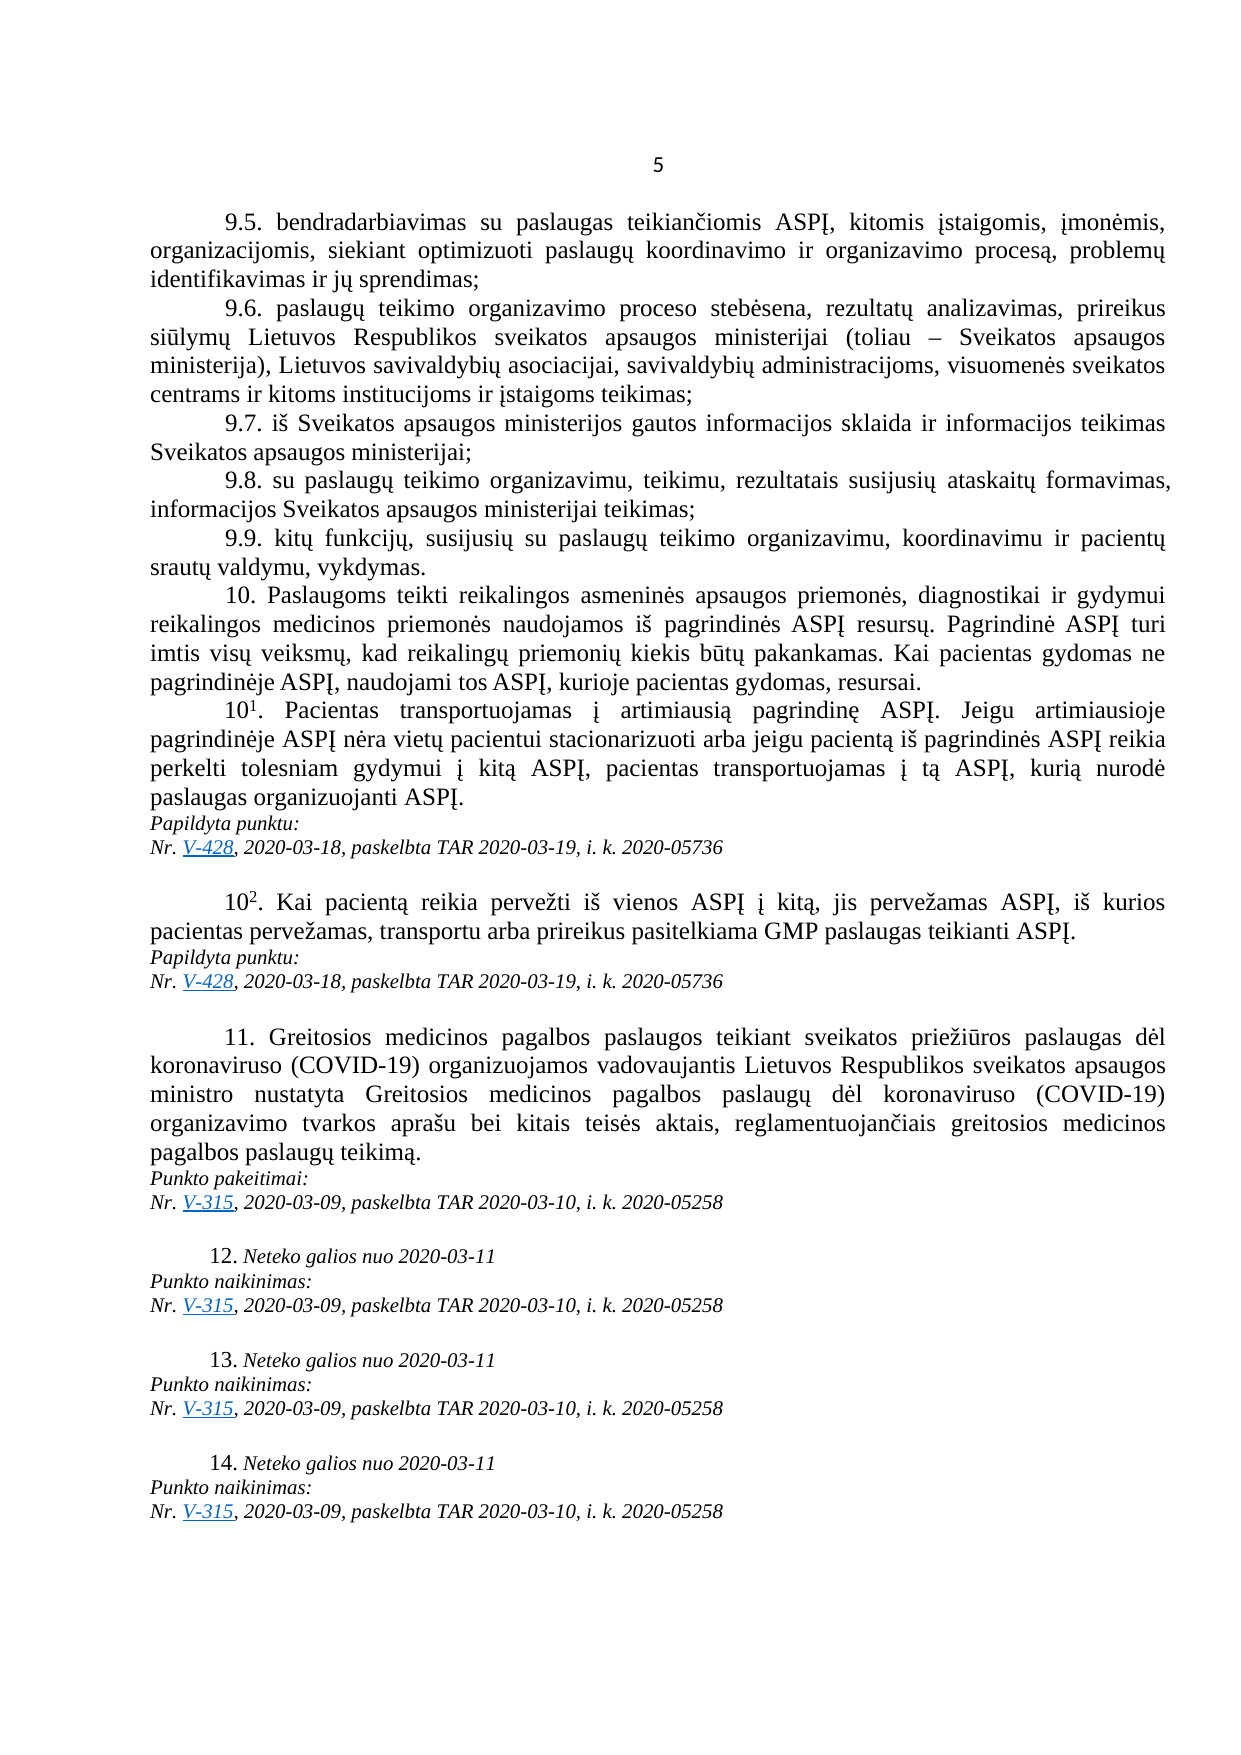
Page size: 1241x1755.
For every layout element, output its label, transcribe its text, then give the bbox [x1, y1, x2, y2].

text 10. Paslaugoms teikti reikalingos asmeninės apsaugos priemonės, diagnostikai ir gydymui reikalingos medicinos priemonės naudojamos iš pagrindinės ASPĮ resursų. Pagrindinė ASPĮ turi imtis visų veiksmų, kad reikalingų priemonių kiekis būtų pakankamas. Kai pacientas gydomas ne pagrindinėje ASPĮ, naudojami tos ASPĮ, kurioje pacientas gydomas, resursai. [150, 581, 1166, 696]
text 9.8. su paslaugų teikimo organizavimu, teikimu, rezultatais susijusių ataskaitų formavimas, informacijos Sveikatos apsaugos ministerijai teikimas; [150, 466, 1172, 523]
text 9.9. kitų funkcijų, susijusių su paslaugų teikimo organizavimu, koordinavimu ir pacientų srautų valdymu, vykdymas. [150, 523, 1166, 581]
text 101. Pacientas transportuojamas į artimiausią pagrindinę ASPĮ. Jeigu artimiausioje pagrindinėje ASPĮ nėra vietų pacientui stacionarizuoti arba jeigu pacientą iš pagrindinės ASPĮ reikia perkelti tolesniam gydymui į kitą ASPĮ, pacientas transportuojamas į tą ASPĮ, kurią nurodė paslaugas organizuojanti ASPĮ. [150, 696, 1166, 811]
text Punkto naikinimas: [150, 1372, 1166, 1396]
text Nr. V-315, 2020-03-09, paskelbta TAR 2020-03-10, i. k. 2020-05258 [150, 1189, 1166, 1214]
text 12. Neteko galios nuo 2020-03-11 [150, 1242, 1166, 1269]
text 9.7. iš Sveikatos apsaugos ministerijos gautos informacijos sklaida ir informacijos teikimas Sveikatos apsaugos ministerijai; [150, 408, 1166, 466]
text Papildyta punktu: [150, 945, 1166, 969]
text Nr. V-428, 2020-03-18, paskelbta TAR 2020-03-19, i. k. 2020-05736 [150, 834, 1166, 859]
text 11. Greitosios medicinos pagalbos paslaugos teikiant sveikatos priežiūros paslaugas dėl koronaviruso (COVID-19) organizuojamos vadovaujantis Lietuvos Respublikos sveikatos apsaugos ministro nustatyta Greitosios medicinos pagalbos paslaugų dėl koronaviruso (COVID-19) organizavimo tvarkos aprašu bei kitais teisės aktais, reglamentuojančiais greitosios medicinos pagalbos paslaugų teikimą. [150, 1022, 1166, 1166]
text Punkto pakeitimai: [150, 1166, 1166, 1189]
text 9.5. bendradarbiavimas su paslaugas teikiančiomis ASPĮ, kitomis įstaigomis, įmonėmis, organizacijomis, siekiant optimizuoti paslaugų koordinavimo ir organizavimo procesą, problemų identifikavimas ir jų sprendimas; [150, 207, 1166, 293]
text Nr. V-315, 2020-03-09, paskelbta TAR 2020-03-10, i. k. 2020-05258 [150, 1293, 1166, 1317]
text Nr. V-428, 2020-03-18, paskelbta TAR 2020-03-19, i. k. 2020-05736 [150, 969, 1166, 993]
text 13. Neteko galios nuo 2020-03-11 [150, 1346, 1166, 1372]
text 102. Kai pacientą reikia pervežti iš vienos ASPĮ į kitą, jis pervežamas ASPĮ, iš kurios pacientas pervežamas, transportu arba prireikus pasitelkiama GMP paslaugas teikianti ASPĮ. [150, 887, 1166, 945]
text Nr. V-315, 2020-03-09, paskelbta TAR 2020-03-10, i. k. 2020-05258 [150, 1396, 1166, 1420]
text Punkto naikinimas: [150, 1269, 1166, 1293]
text Nr. V-315, 2020-03-09, paskelbta TAR 2020-03-10, i. k. 2020-05258 [150, 1499, 1166, 1523]
text 9.6. paslaugų teikimo organizavimo proceso stebėsena, rezultatų analizavimas, prireikus siūlymų Lietuvos Respublikos sveikatos apsaugos ministerijai (toliau – Sveikatos apsaugos ministerija), Lietuvos savivaldybių asociacijai, savivaldybių administracijoms, visuomenės sveikatos centrams ir kitoms institucijoms ir įstaigoms teikimas; [150, 293, 1166, 408]
text 14. Neteko galios nuo 2020-03-11 [150, 1449, 1166, 1475]
text Punkto naikinimas: [150, 1475, 1166, 1499]
text Papildyta punktu: [150, 811, 1166, 834]
